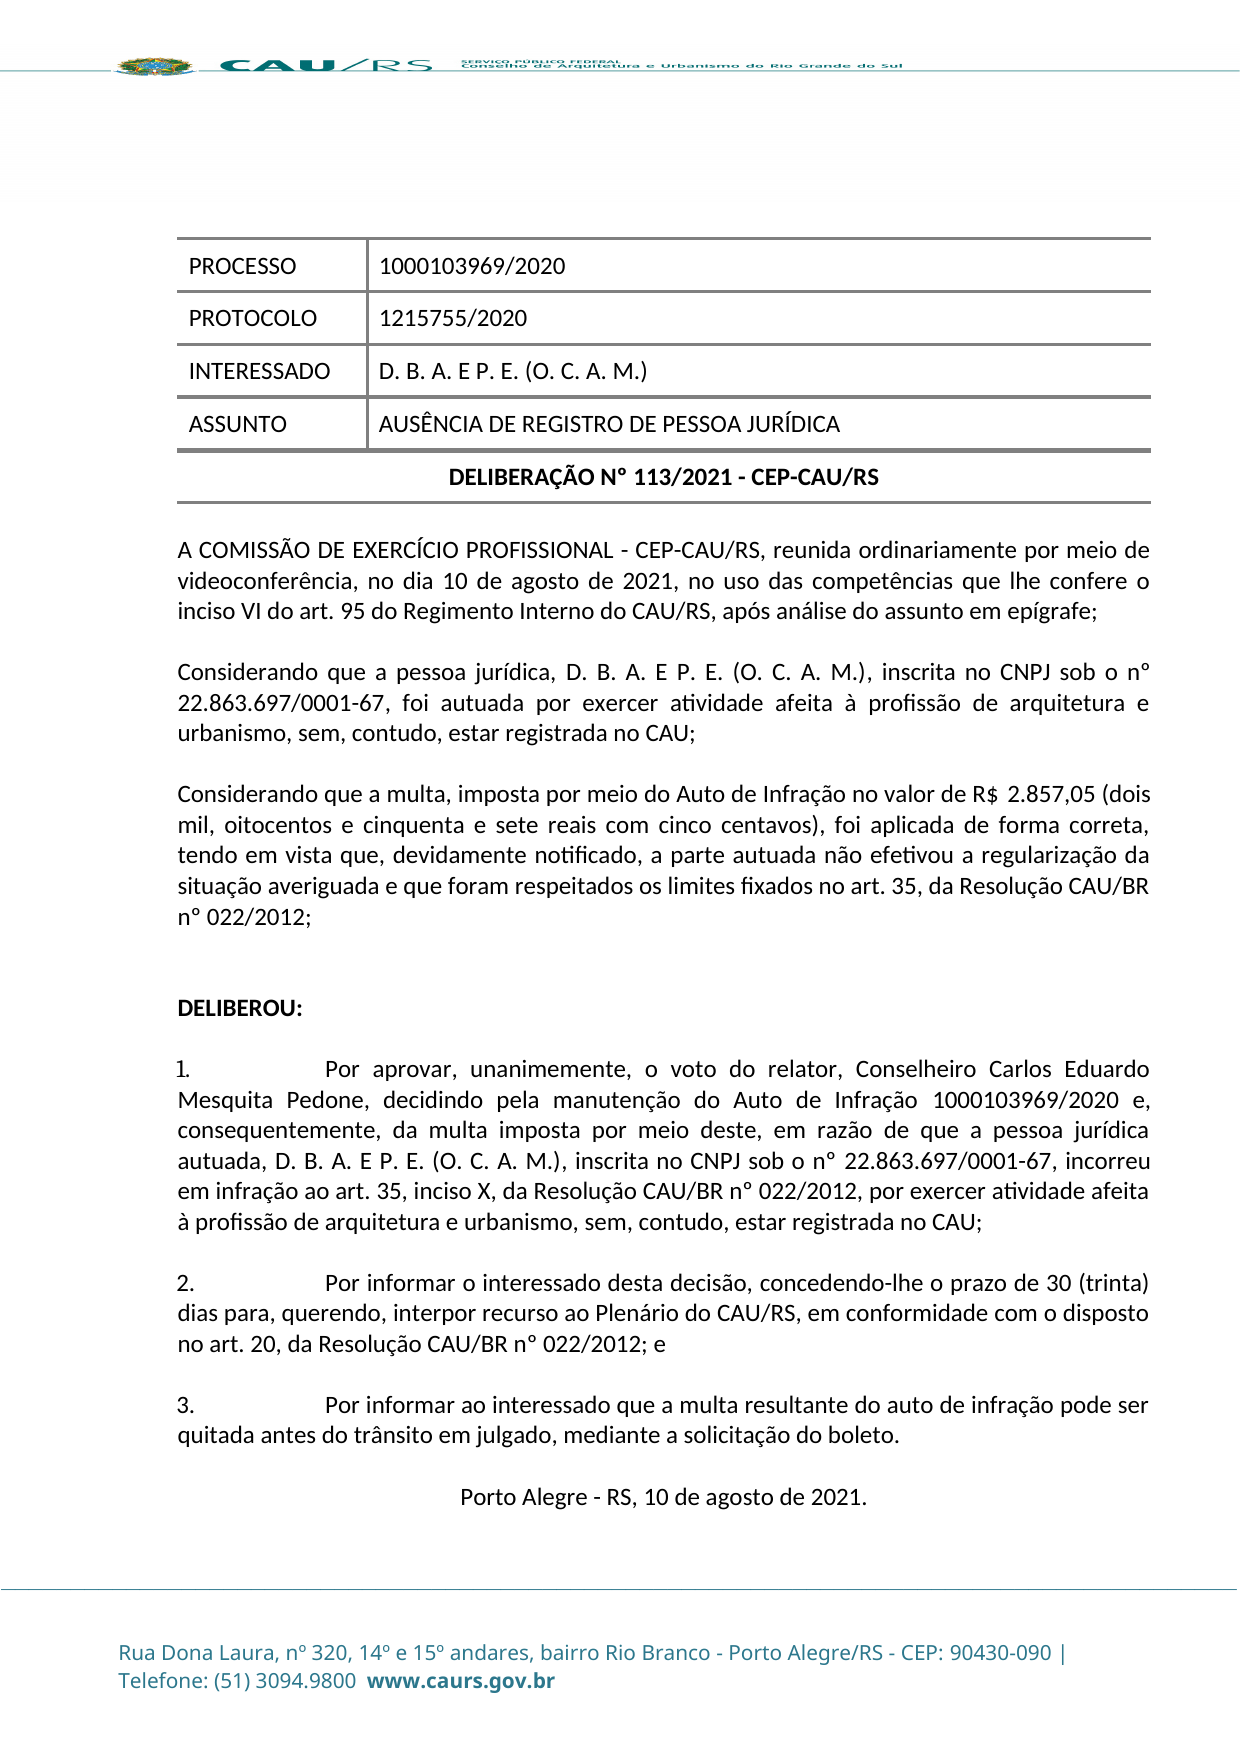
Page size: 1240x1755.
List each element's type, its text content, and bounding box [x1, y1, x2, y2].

list Por aprovar, unanimemente, o voto do relator, Conselheiro Carlos Eduardo Mesquita Pedone, decidindo pela manutenção do Auto de Infração 1000103969/2020 e, consequentemente, da multa imposta por meio deste, em razão de que a pessoa jurídica autuada, D. B. A. E P. E. (O. C. A. M.), inscrita no CNPJ sob o nº 22.863.697/0001-67, incorreu em infração ao art. 35, inciso X, da Resolução CAU/BR nº 022/2012, por exercer atividade afeita à profissão de arquitetura e urbanismo, sem, contudo, estar registrada no CAU; [176, 1053, 1151, 1236]
text Considerando que a pessoa jurídica, D. B. A. E P. E. (O. C. A. M.), inscrita no CNPJ sob o nº 22.863.697/0001-67, foi autuada por exercer atividade afeita à profissão de arquitetura e urbanismo, sem, contudo, estar registrada no CAU; [177, 657, 1151, 748]
text Porto Alegre - RS, 10 de agosto de 2021. [177, 1481, 1151, 1511]
table_cell AUSÊNCIA DE REGISTRO DE PESSOA JURÍDICA [369, 399, 1151, 448]
list Por informar ao interessado que a multa resultante do auto de infração pode ser quitada antes do trânsito em julgado, mediante a solicitação do boleto. [176, 1389, 1151, 1450]
table_header 1000103969/2020 [369, 240, 1151, 290]
text Considerando que a multa, imposta por meio do Auto de Infração no valor de R$ 2.857,05 (dois mil, oitocentos e cinquenta e sete reais com cinco centavos), foi aplicada de forma correta, tendo em vista que, devidamente notificado, a parte autuada não efetivou a regularização da situação averiguada e que foram respeitados os limites fixados no art. 35, da Resolução CAU/BR nº 022/2012; [177, 779, 1151, 931]
table_cell ASSUNTO [177, 399, 366, 448]
table_cell 1215755/2020 [369, 293, 1151, 343]
table_cell D. B. A. E P. E. (O. C. A. M.) [369, 346, 1151, 395]
table_cell INTERESSADO [177, 346, 366, 395]
table_cell DELIBERAÇÃO Nº 113/2021 - CEP-CAU/RS [177, 453, 1151, 501]
text A COMISSÃO DE EXERCÍCIO PROFISSIONAL - CEP-CAU/RS, reunida ordinariamente por meio de videoconferência, no dia 10 de agosto de 2021, no uso das competências que lhe confere o inciso VI do art. 95 do Regimento Interno do CAU/RS, após análise do assunto em epígrafe; [177, 534, 1151, 626]
table_header PROCESSO [177, 240, 366, 290]
text DELIBEROU: [177, 992, 1151, 1023]
table_cell PROTOCOLO [177, 293, 366, 343]
list Por informar o interessado desta decisão, concedendo-lhe o prazo de 30 (trinta) dias para, querendo, interpor recurso ao Plenário do CAU/RS, em conformidade com o disposto no art. 20, da Resolução CAU/BR nº 022/2012; e [176, 1267, 1151, 1358]
